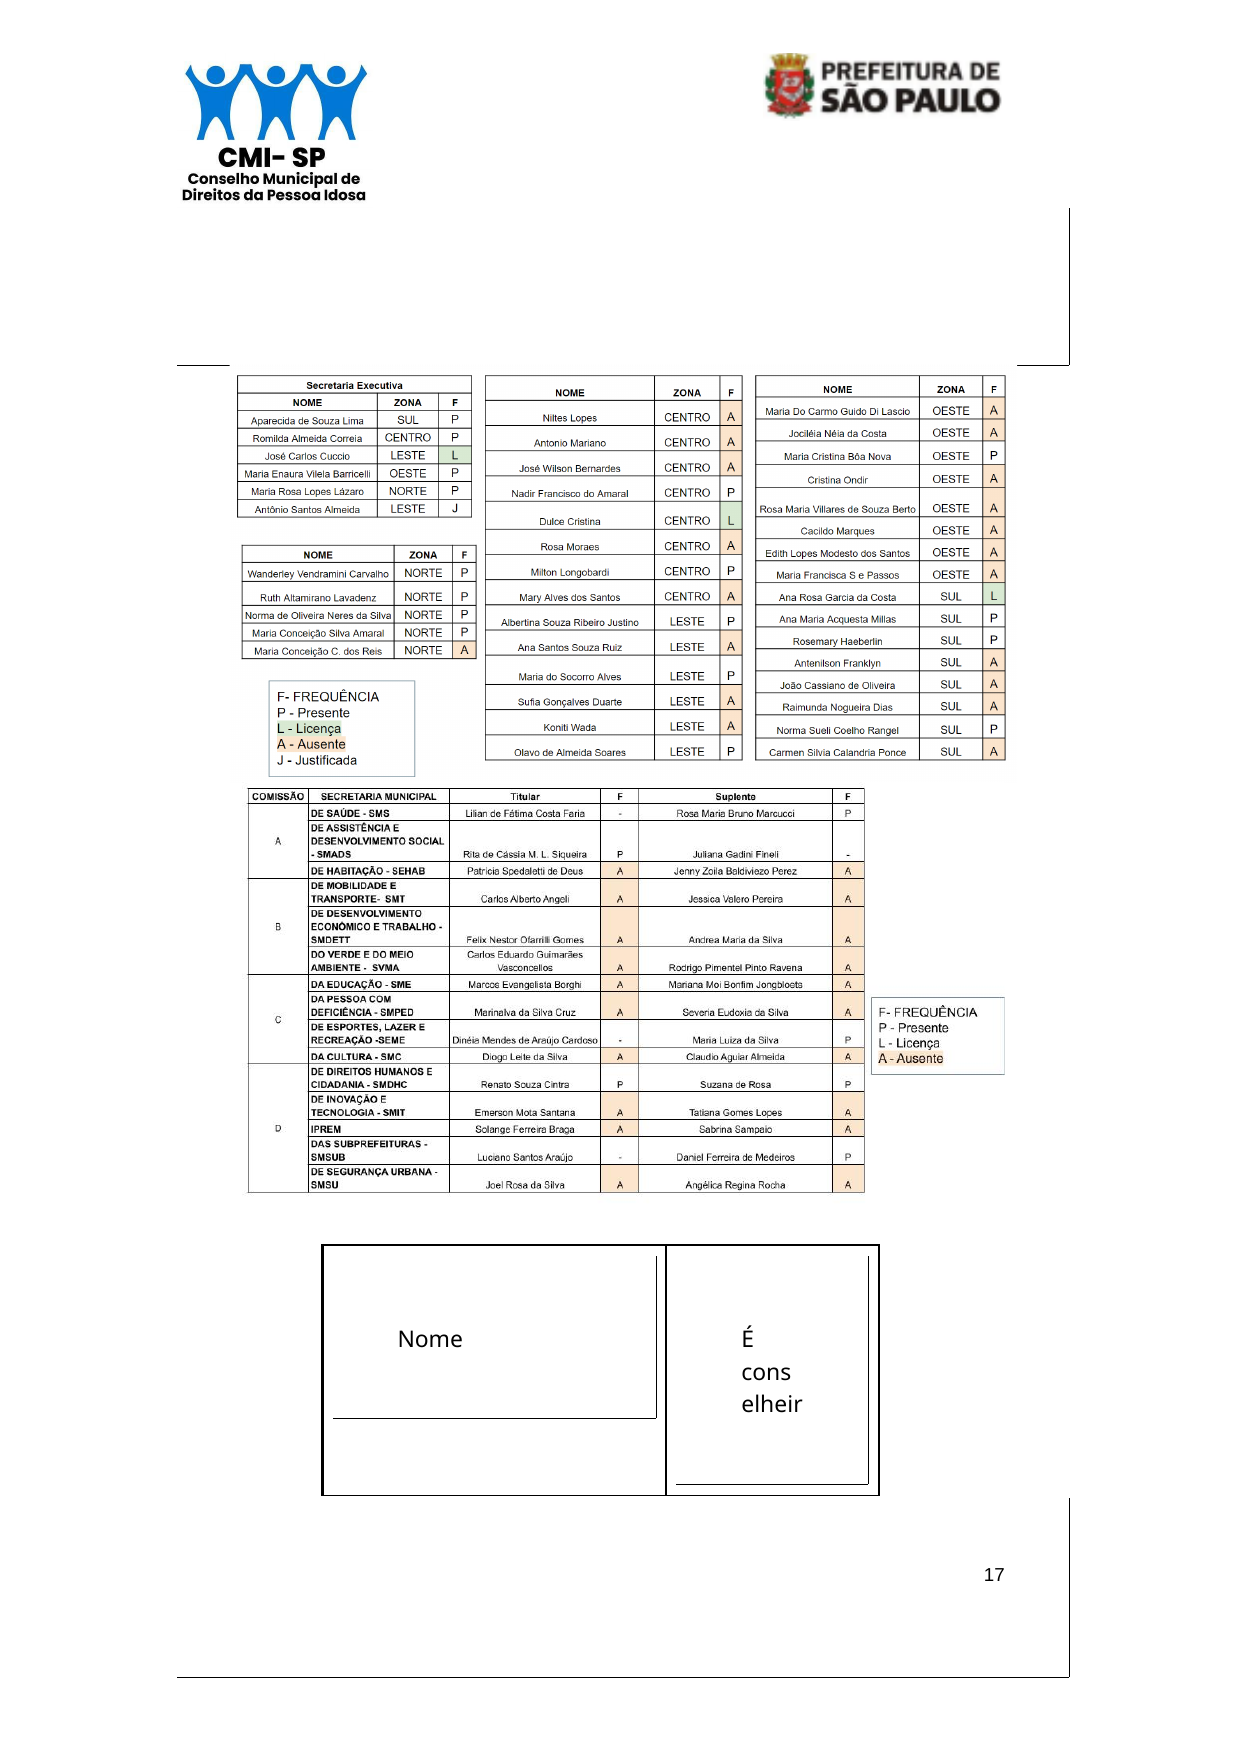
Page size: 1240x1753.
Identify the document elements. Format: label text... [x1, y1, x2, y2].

table_header É conselheir [667, 1246, 878, 1494]
table_header Nome [324, 1246, 665, 1494]
